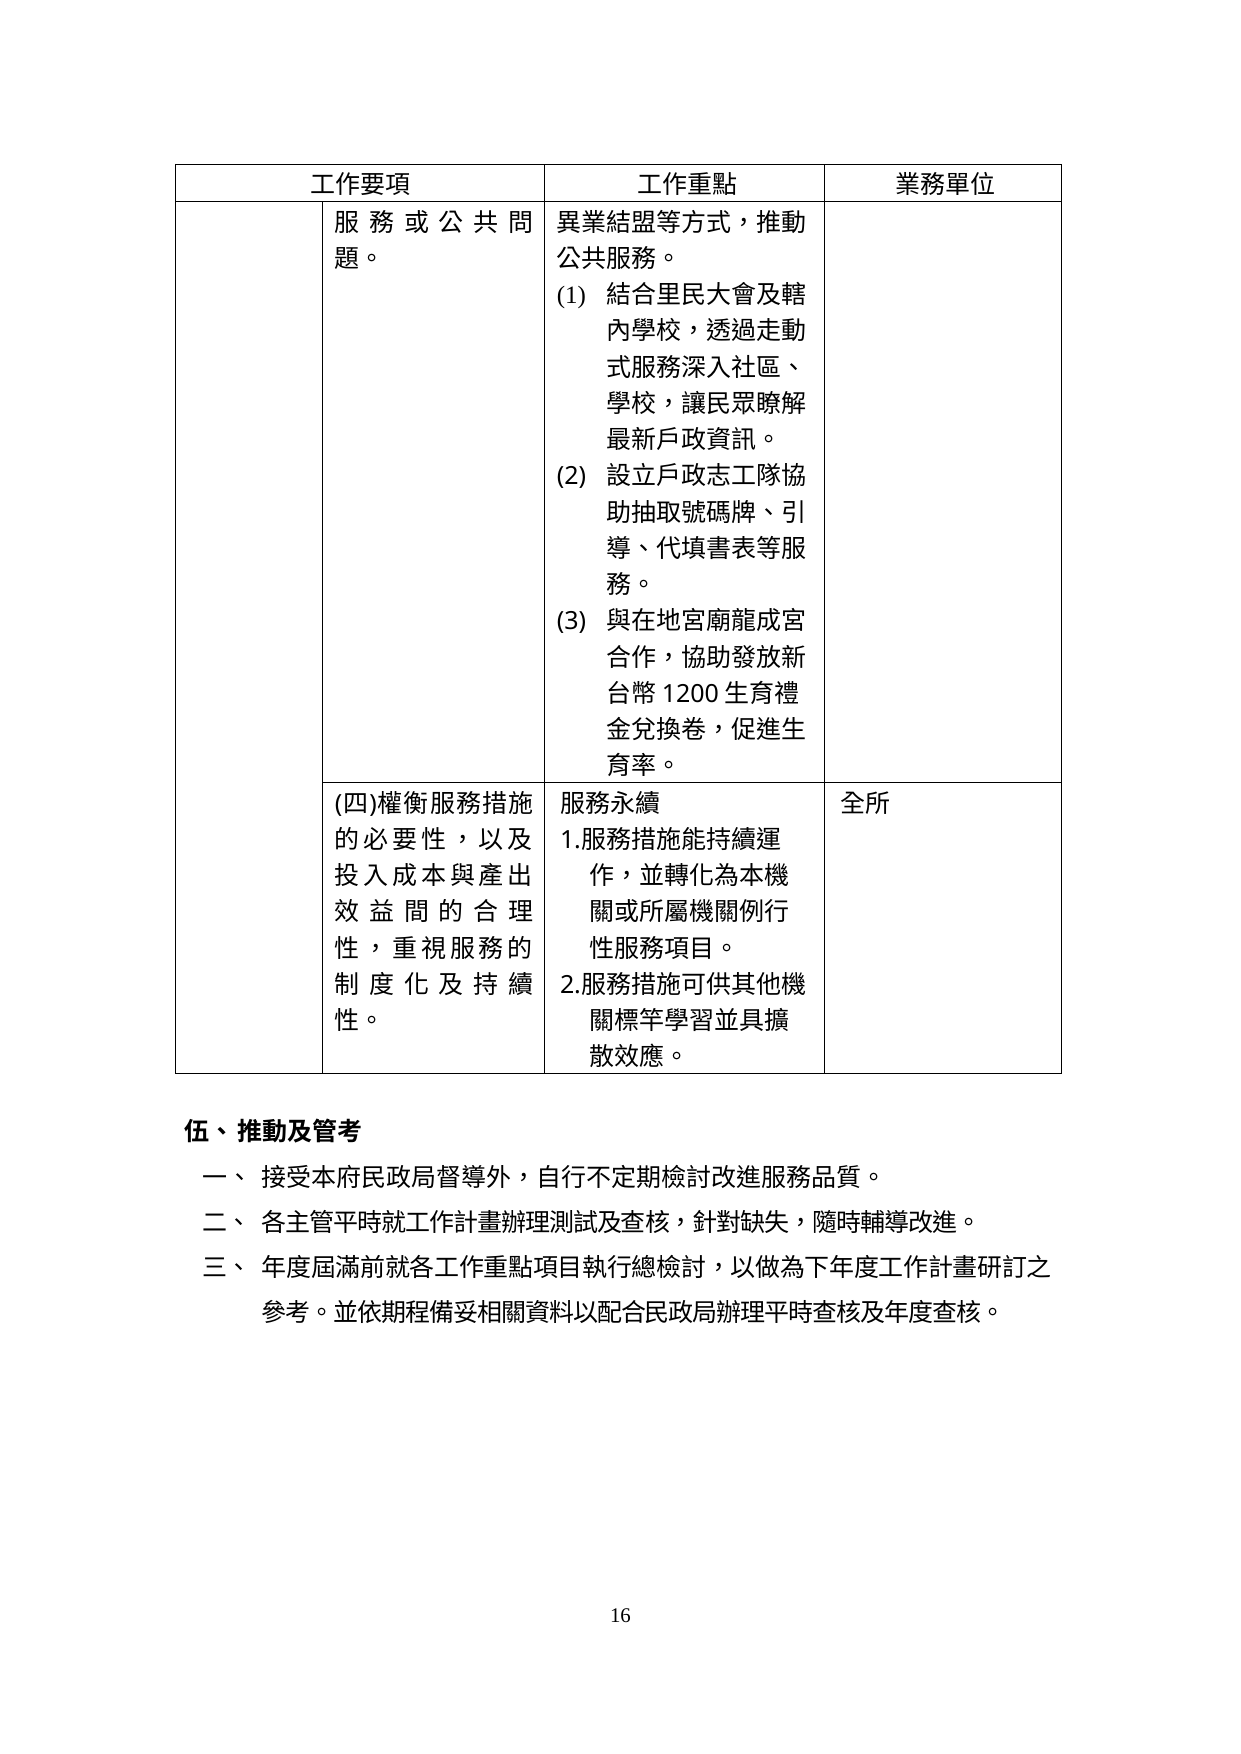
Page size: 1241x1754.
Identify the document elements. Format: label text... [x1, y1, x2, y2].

list 各主管平時就工作計畫辦理測試及查核，針對缺失，隨時輔導改進。 [202, 1202, 1053, 1238]
list 接受本府民政局督導外，自行不定期檢討改進服務品質。 [202, 1157, 1053, 1193]
table_cell [176, 202, 322, 1073]
table_header 工作重點 [545, 165, 824, 201]
table_cell 服務或公共問題。 [323, 202, 544, 782]
table_header 工作要項 [176, 165, 544, 201]
table_cell 異業結盟等方式，推動公共服務。 結合里民大會及轄內學校，透過走動式服務深入社區、學校，讓民眾瞭解最新戶政資訊。 設立戶政志工隊協助抽取號碼牌、引導、代填書表等服務。 與在地宮廟龍成宮合作，協助發放新台幣1200生育禮金兌換卷，促進生育率。 [545, 202, 824, 782]
table_cell 全所 [825, 783, 1061, 1073]
table_header 業務單位 [825, 165, 1061, 201]
table_cell (四)權衡服務措施的必要性，以及投入成本與產出效益間的合理性，重視服務的制度化及持續性。 [323, 783, 544, 1073]
table_cell [825, 202, 1061, 782]
list 推動及管考 [184, 1112, 1057, 1148]
table_cell 服務永續 1.服務措施能持續運作，並轉化為本機關或所屬機關例行性服務項目。 2.服務措施可供其他機關標竿學習並具擴散效應。 [545, 783, 824, 1073]
list 年度屆滿前就各工作重點項目執行總檢討，以做為下年度工作計畫研訂之參考。並依期程備妥相關資料以配合民政局辦理平時查核及年度查核。 [202, 1248, 1053, 1329]
